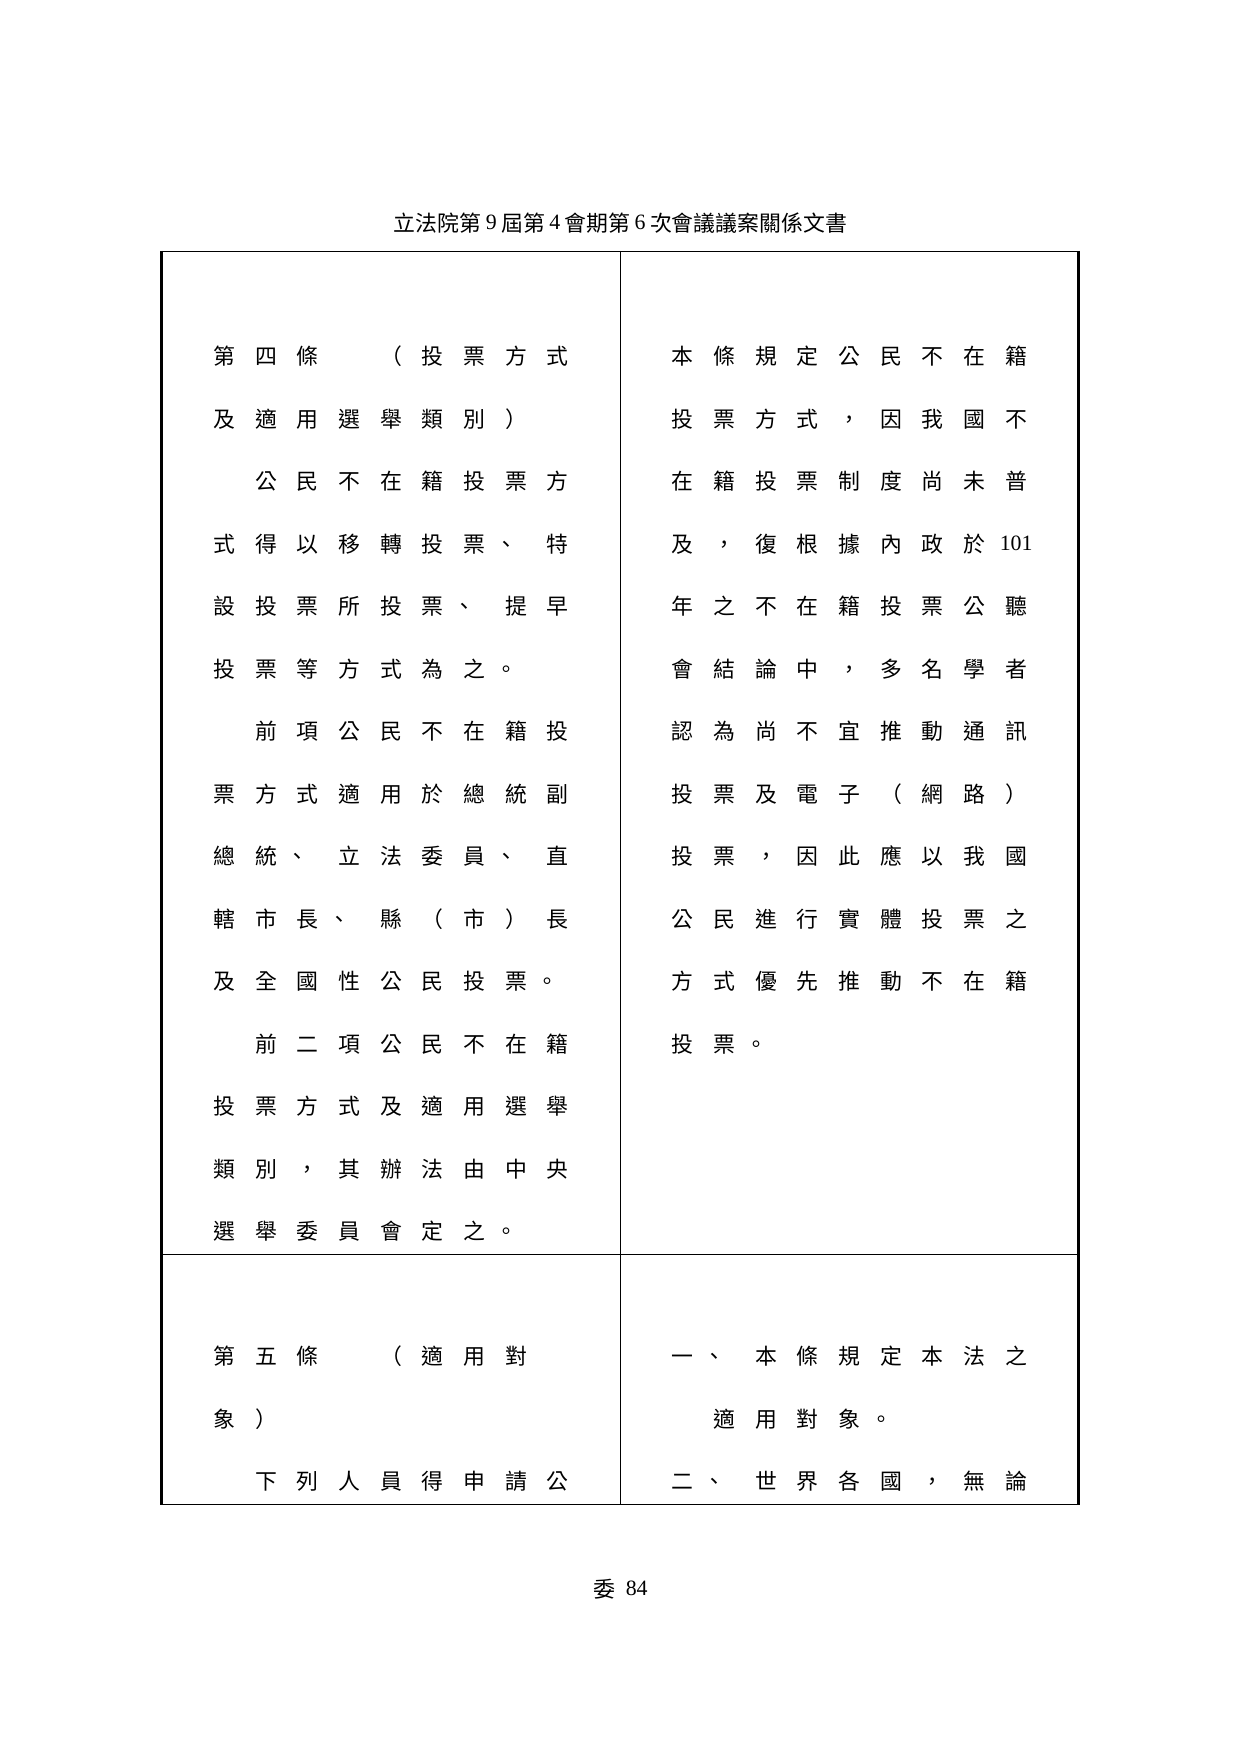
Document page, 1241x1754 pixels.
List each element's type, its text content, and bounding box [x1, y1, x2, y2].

table_cell 本條規定公民不在籍投票方式，因我國不在籍投票制度尚未普及，復根據內政於101年之不在籍投票公聽會結論中，多名學者認為尚不宜推動通訊投票及電子（網路）投票，因此應以我國公民進行實體投票之方式優先推動不在籍投票。 [621, 252, 1077, 1254]
table_cell 一、本條規定本法之適用對象。 二、世界各國，無論 [621, 1255, 1077, 1504]
table_cell 第五條 （適用對象） 下列人員得申請公 [163, 1255, 620, 1504]
table_cell 第四條 （投票方式及適用選舉類別） 公民不在籍投票方式得以移轉投票、特設投票所投票、提早投票等方式為之。 前項公民不在籍投票方式適用於總統副總統、立法委員、直轄市長、縣（市）長及全國性公民投票。 前二項公民不在籍投票方式及適用選舉類別，其辦法由中央選舉委員會定之。 [163, 252, 620, 1254]
